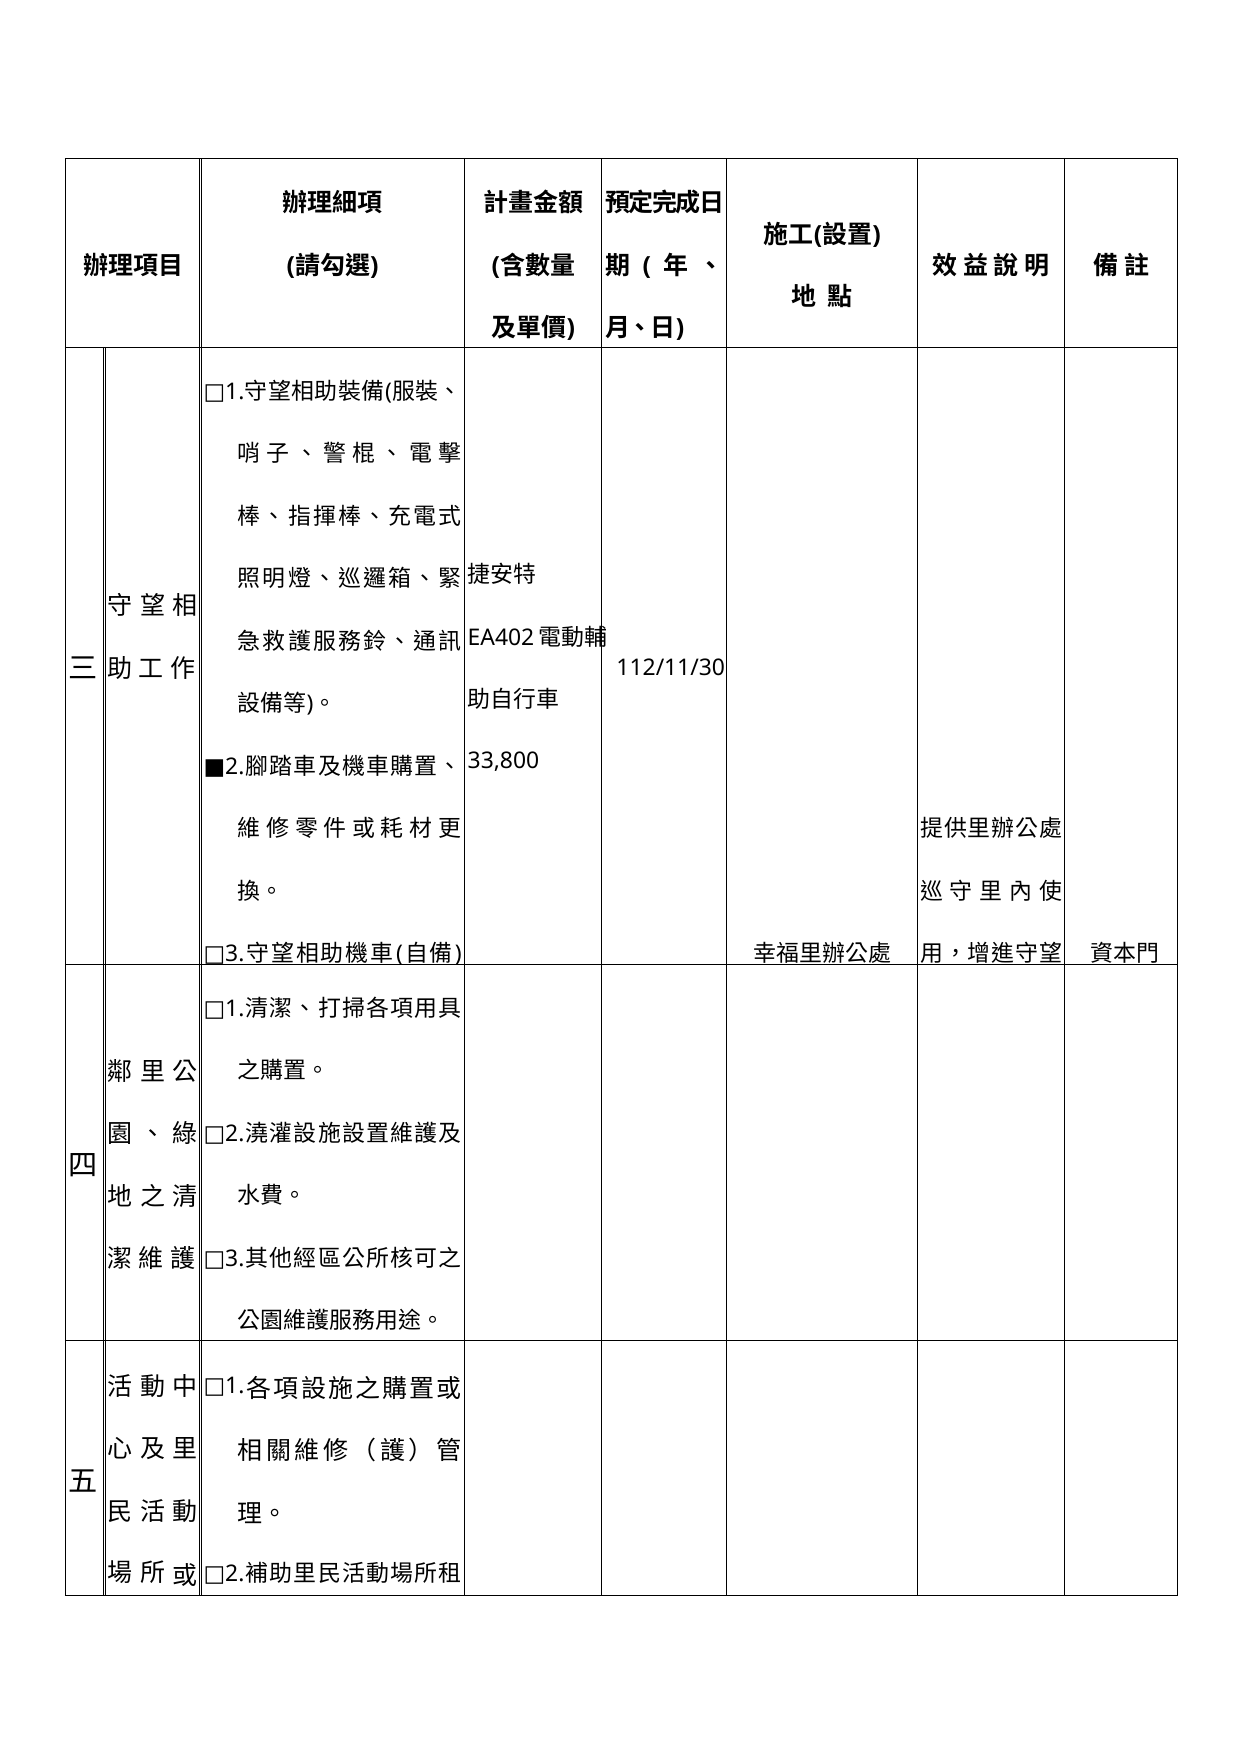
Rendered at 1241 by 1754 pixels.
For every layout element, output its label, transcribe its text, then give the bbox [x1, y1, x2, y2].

table_cell [465, 965, 601, 1340]
table_cell 資本門 [1065, 348, 1177, 964]
table_header 預定完成日期(年、月、日) [602, 159, 726, 347]
table_cell [1065, 1341, 1177, 1595]
table_cell [1065, 965, 1177, 1340]
table_cell □1.清潔、打掃各項用具 之購置。 □2.澆灌設施設置維護及水費。 □3.其他經區公所核可之公園維護服務用途。 [202, 965, 464, 1340]
table_header 施工(設置) 地 點 [727, 159, 917, 347]
table_cell 捷安特 EA402電動輔 助自行車 33,800 [465, 348, 601, 964]
table_cell [727, 1341, 917, 1595]
table_cell 活動中心及里民活動場所或 [106, 1341, 199, 1595]
table_cell [918, 1341, 1064, 1595]
table_cell 守望相助工作 [106, 348, 199, 964]
table_header 備 註 [1065, 159, 1177, 347]
table_cell 提供里辦公處巡守里內使用，增進守望相助能力 [918, 348, 1064, 964]
table_cell □1.守望相助裝備(服裝、哨子、警棍、電擊棒、指揮棒、充電式照明燈、巡邏箱、緊急救護服務鈴、通訊設備等)。 ■2.腳踏車及機車購置、維修零件或耗材更換。 □3.守望相助機車(自備)油料補貼。 □4.感應器裝設、維修零件或耗材更換。 □5.守望相助工作相關參訪及研習活動。 □6.守相助隊點心費。 □7.其他有關裝備、設施〈滅火器、消耗品等〉之購置、維修。 [202, 348, 464, 964]
table_cell 112/11/30 [602, 348, 726, 964]
table_header 計畫金額 (含數量 及單價) [465, 159, 601, 347]
table_header 效 益 說 明 [918, 159, 1064, 347]
table_header 辦理項目 [66, 159, 199, 347]
table_header 辦理細項 (請勾選) [202, 159, 464, 347]
table_cell [918, 965, 1064, 1340]
table_cell 鄰里公園、綠地之清潔維護 [106, 965, 199, 1340]
table_cell 三 [66, 348, 103, 964]
table_cell □1.各項設施之購置或相關維修（護）管理。 □2.補助里民活動場所租 [202, 1341, 464, 1595]
table_cell 幸福里辦公處 [727, 348, 917, 964]
table_cell 五 [66, 1341, 103, 1595]
table_cell [465, 1341, 601, 1595]
table_cell [602, 1341, 726, 1595]
table_cell [602, 965, 726, 1340]
table_cell [727, 965, 917, 1340]
table_cell 四 [66, 965, 103, 1340]
